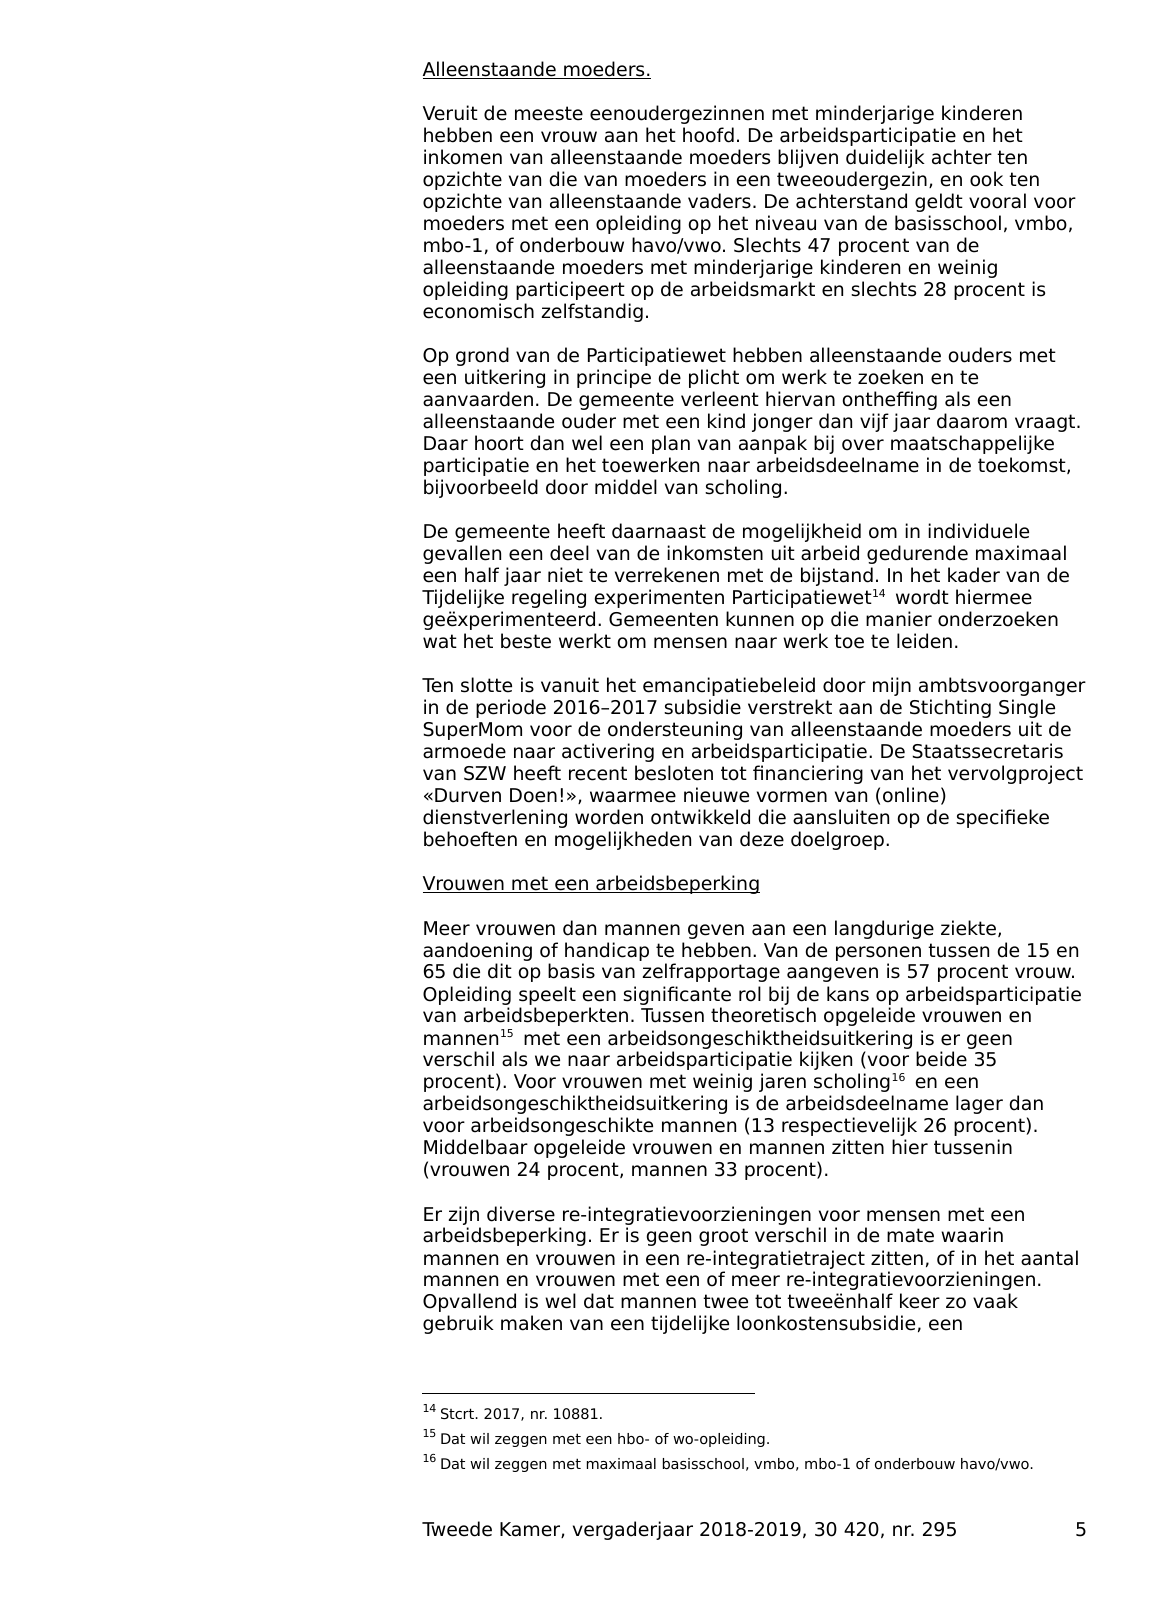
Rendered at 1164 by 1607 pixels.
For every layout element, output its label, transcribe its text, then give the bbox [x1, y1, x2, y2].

text Meer vrouwen dan mannen geven aan een langdurige ziekte, aandoening of handicap te hebben. Van de personen tussen de 15 en 65 die dit op basis van zelfrapportage aangeven is 57 procent vrouw. [422, 917, 1087, 983]
text De gemeente heeft daarnaast de mogelijkheid om in individuele gevallen een deel van de inkomsten uit arbeid gedurende maximaal een half jaar niet te verrekenen met de bijstand. In het kader van de Tijdelijke regeling experimenten Participatiewet wordt hiermee geëxperimenteerd. Gemeenten kunnen op die manier onderzoeken wat het beste werkt om mensen naar werk toe te leiden. [422, 521, 1087, 653]
text Veruit de meeste eenoudergezinnen met minderjarige kinderen hebben een vrouw aan het hoofd. De arbeidsparticipatie en het inkomen van alleenstaande moeders blijven duidelijk achter ten opzichte van die van moeders in een tweeoudergezin, en ook ten opzichte van alleenstaande vaders. De achterstand geldt vooral voor moeders met een opleiding op het niveau van de basisschool, vmbo, mbo-1, of onderbouw havo/vwo. Slechts 47 procent van de alleenstaande moeders met minderjarige kinderen en weinig opleiding participeert op de arbeidsmarkt en slechts 28 procent is economisch zelfstandig. [422, 103, 1087, 323]
text Op grond van de Participatiewet hebben alleenstaande ouders met een uitkering in principe de plicht om werk te zoeken en te aanvaarden. De gemeente verleent hiervan ontheffing als een alleenstaande ouder met een kind jonger dan vijf jaar daarom vraagt. Daar hoort dan wel een plan van aanpak bij over maatschappelijke participatie en het toewerken naar arbeidsdeelname in de toekomst, bijvoorbeeld door middel van scholing. [422, 345, 1087, 499]
text Dat wil zeggen met maximaal basisschool, vmbo, mbo-1 of onderbouw havo/vwo. [422, 1452, 1087, 1474]
subtitle Vrouwen met een arbeidsbeperking [422, 873, 1087, 895]
text Ten slotte is vanuit het emancipatiebeleid door mijn ambtsvoorganger in de periode 2016–2017 subsidie verstrekt aan de Stichting Single SuperMom voor de ondersteuning van alleenstaande moeders uit de armoede naar activering en arbeidsparticipatie. De Staatssecretaris van SZW heeft recent besloten tot financiering van het vervolgproject «Durven Doen!», waarmee nieuwe vormen van (online) dienstverlening worden ontwikkeld die aansluiten op de specifieke behoeften en mogelijkheden van deze doelgroep. [422, 675, 1087, 851]
text Er zijn diverse re-integratievoorzieningen voor mensen met een arbeidsbeperking. Er is geen groot verschil in de mate waarin mannen en vrouwen in een re-integratietraject zitten, of in het aantal mannen en vrouwen met een of meer re-integratievoorzieningen. Opvallend is wel dat mannen twee tot tweeënhalf keer zo vaak gebruik maken van een tijdelijke loonkostensubsidie, een [422, 1203, 1087, 1335]
text Stcrt. 2017, nr. 10881. [422, 1402, 1087, 1424]
text Opleiding speelt een significante rol bij de kans op arbeidsparticipatie van arbeidsbeperkten. Tussen theoretisch opgeleide vrouwen en mannen met een arbeidsongeschiktheidsuitkering is er geen verschil als we naar arbeidsparticipatie kijken (voor beide 35 procent). Voor vrouwen met weinig jaren scholing en een arbeidsongeschiktheidsuitkering is de arbeidsdeelname lager dan voor arbeidsongeschikte mannen (13 respectievelijk 26 procent). Middelbaar opgeleide vrouwen en mannen zitten hier tussenin (vrouwen 24 procent, mannen 33 procent). [422, 983, 1087, 1181]
subtitle Alleenstaande moeders. [422, 59, 1087, 81]
text Dat wil zeggen met een hbo- of wo-opleiding. [422, 1427, 1087, 1449]
